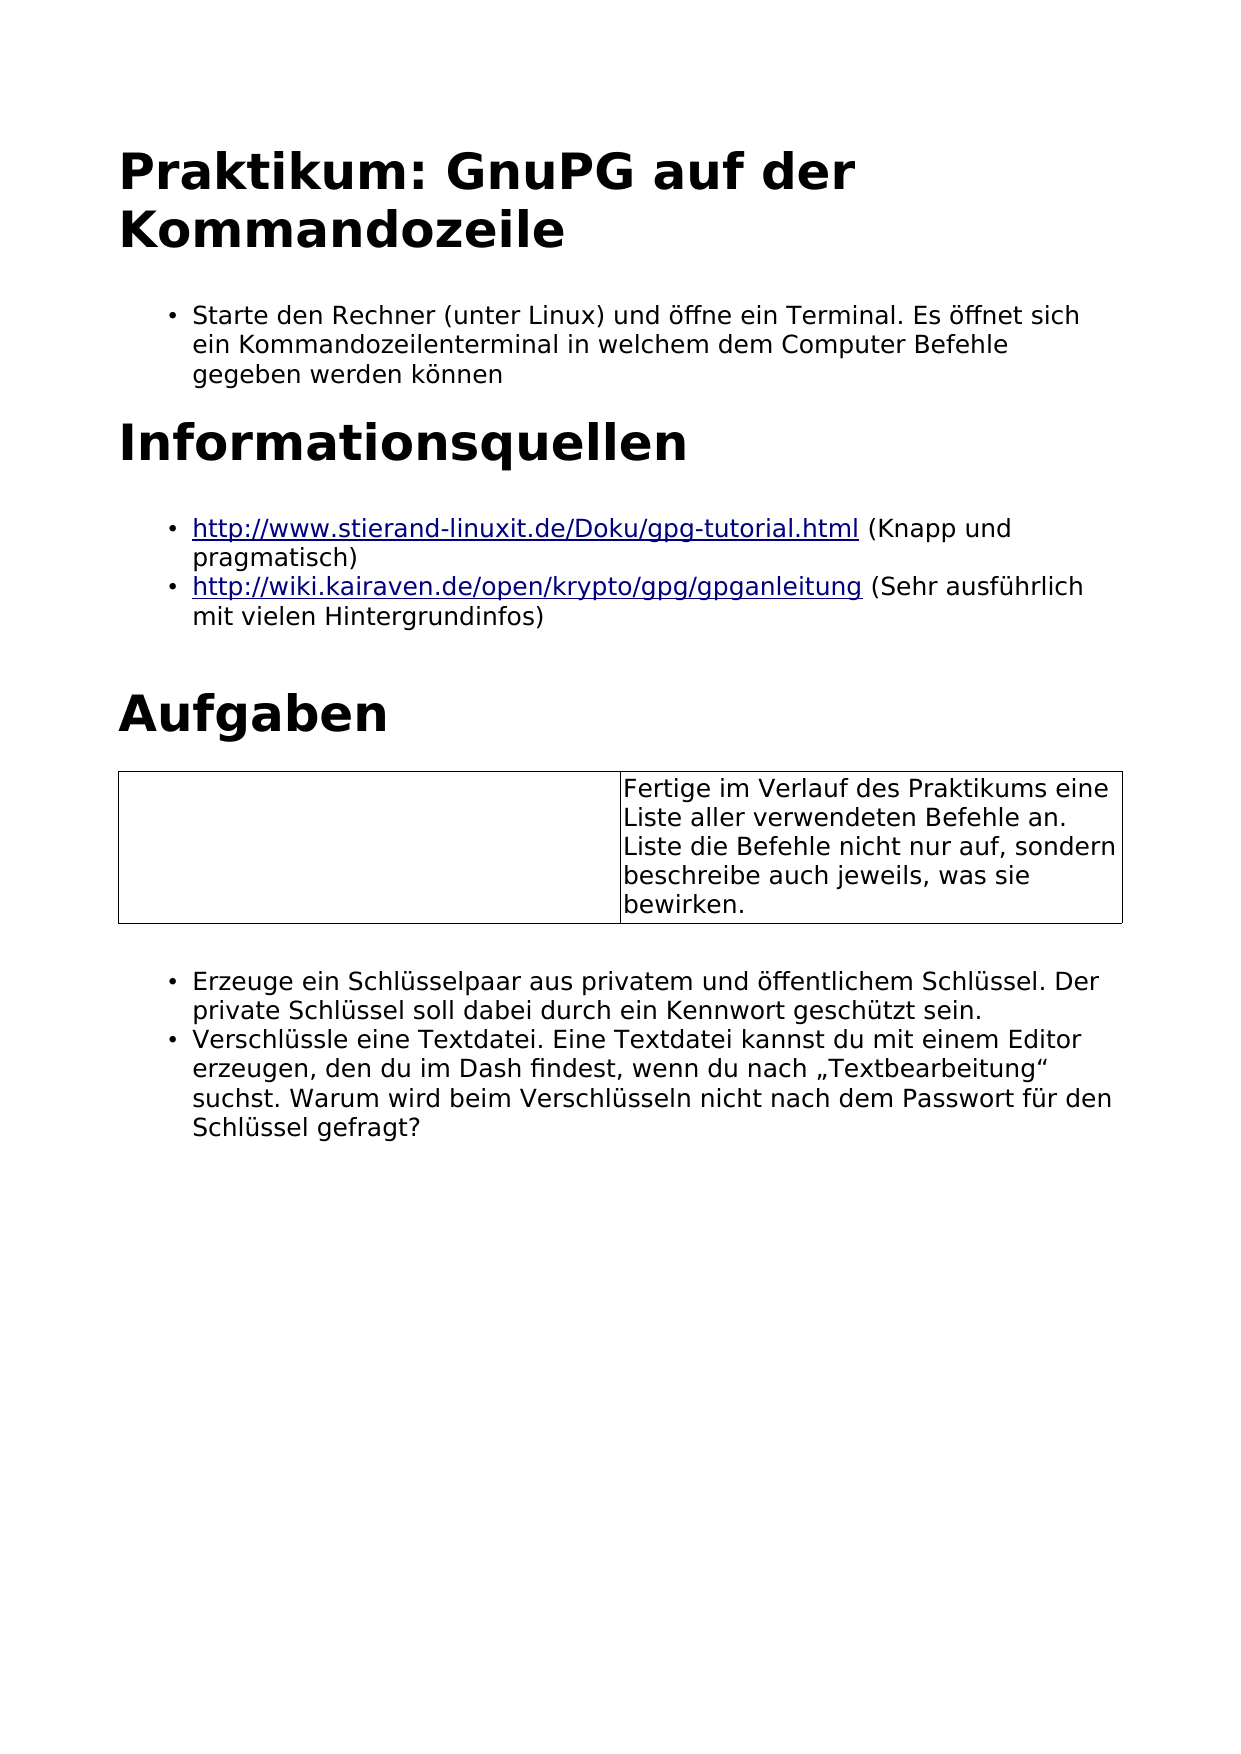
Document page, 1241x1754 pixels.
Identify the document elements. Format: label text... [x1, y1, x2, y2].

table_header [119, 772, 620, 923]
table_header Fertige im Verlauf des Praktikums eine Liste aller verwendeten Befehle an. Liste die Befehle nicht nur auf, sondern beschreibe auch jeweils, was sie bewirken. [621, 772, 1122, 923]
list Verschlüssle eine Textdatei. Eine Textdatei kannst du mit einem Editor erzeugen, den du im Dash findest, wenn du nach „Textbearbeitung“ suchst. Warum wird beim Verschlüsseln nicht nach dem Passwort für den Schlüssel gefragt? [177, 1025, 1122, 1142]
list Starte den Rechner (unter Linux) und öffne ein Terminal. Es öffnet sich ein Kommandozeilenterminal in welchem dem Computer Befehle gegeben werden können [177, 302, 1122, 389]
subtitle Aufgaben [118, 685, 1122, 744]
subtitle Praktikum: GnuPG auf der Kommandozeile [118, 143, 1122, 259]
list http://wiki.kairaven.de/open/krypto/gpg/gpganleitung (Sehr ausführlich mit vielen Hintergrundinfos) [177, 573, 1122, 631]
subtitle Informationsquellen [118, 414, 1122, 472]
list http://www.stierand-linuxit.de/Doku/gpg-tutorial.html (Knapp und pragmatisch) [177, 514, 1122, 573]
list Erzeuge ein Schlüsselpaar aus privatem und öffentlichem Schlüssel. Der private Schlüssel soll dabei durch ein Kennwort geschützt sein. [177, 967, 1122, 1025]
